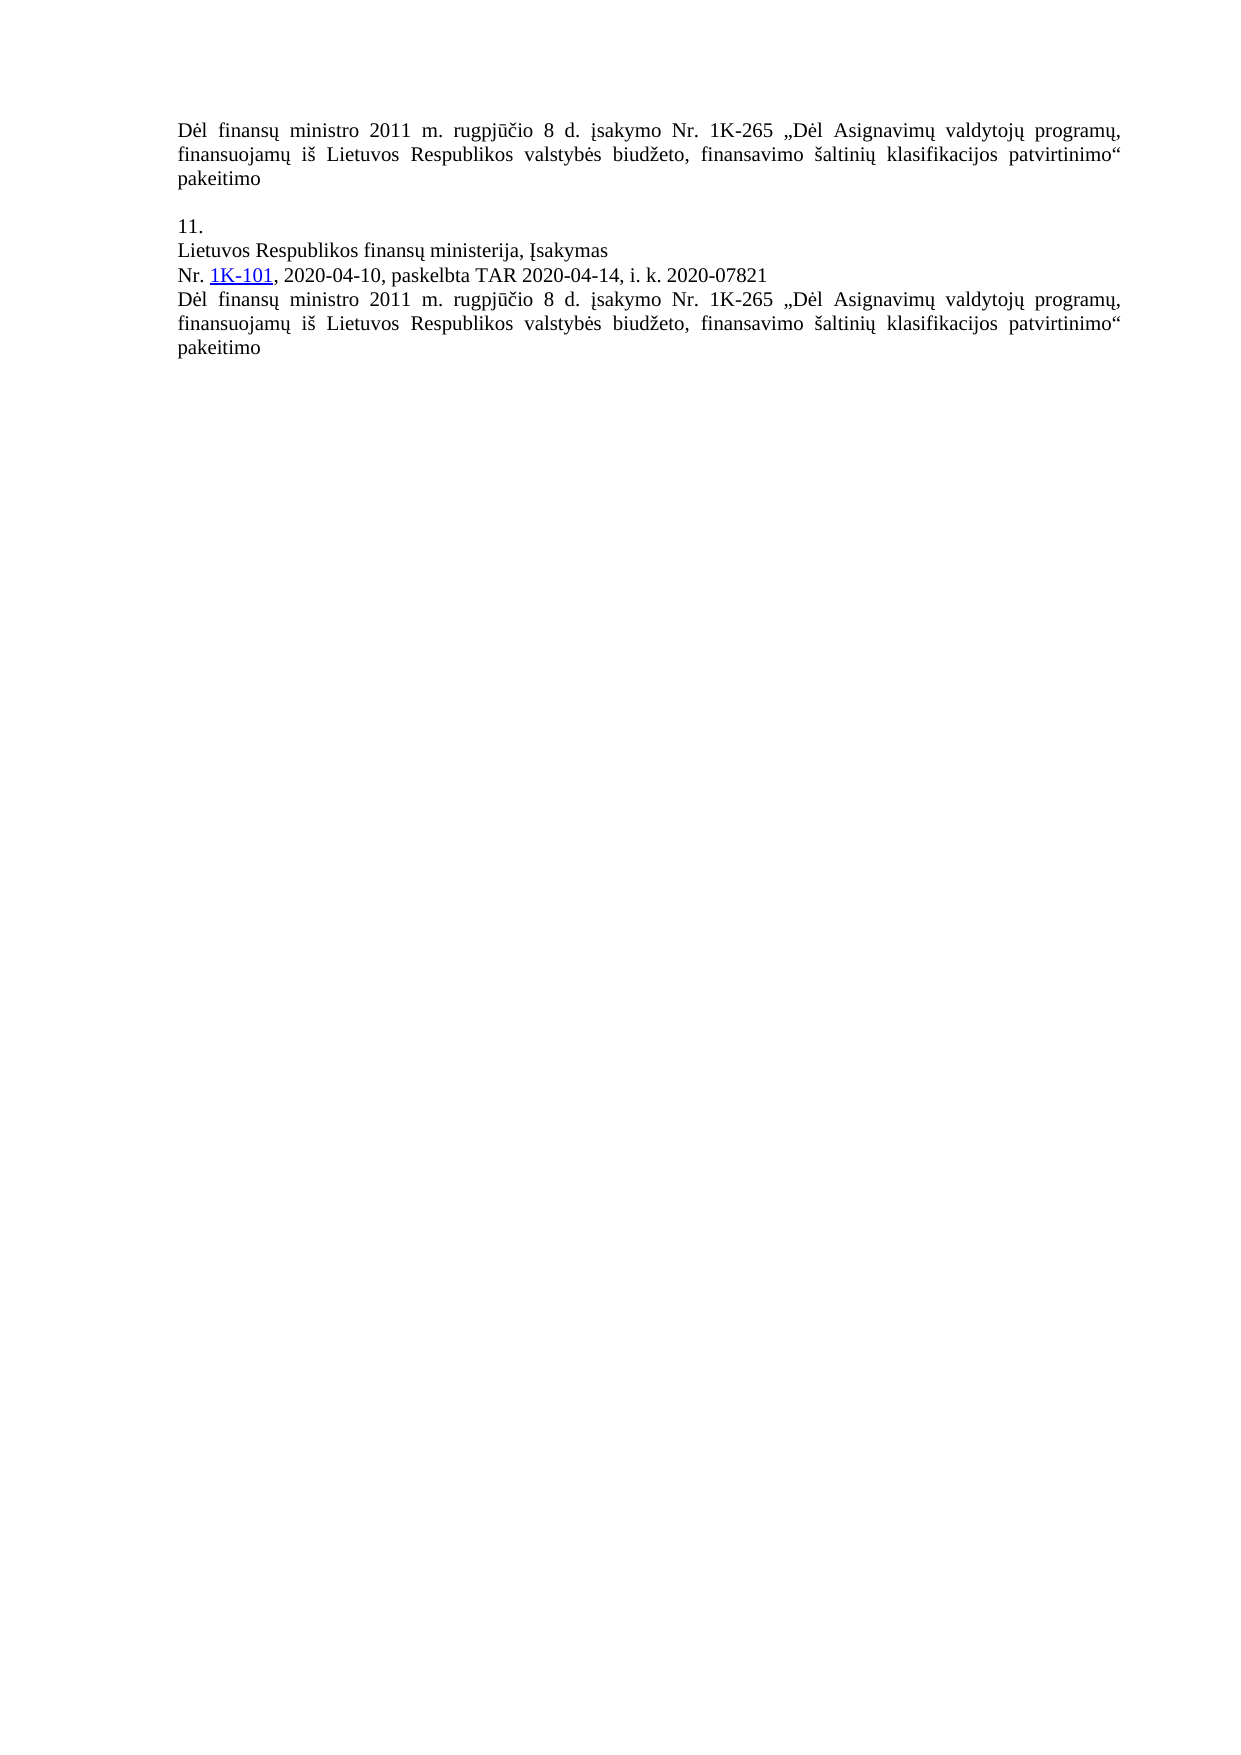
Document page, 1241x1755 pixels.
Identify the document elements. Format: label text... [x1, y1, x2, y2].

text Dėl finansų ministro 2011 m. rugpjūčio 8 d. įsakymo Nr. 1K-265 „Dėl Asignavimų valdytojų programų, finansuojamų iš Lietuvos Respublikos valstybės biudžeto, finansavimo šaltinių klasifikacijos patvirtinimo“ pakeitimo [177, 287, 1122, 359]
text Nr. 1K-101, 2020-04-10, paskelbta TAR 2020-04-14, i. k. 2020-07821 [177, 262, 1122, 287]
text Dėl finansų ministro 2011 m. rugpjūčio 8 d. įsakymo Nr. 1K-265 „Dėl Asignavimų valdytojų programų, finansuojamų iš Lietuvos Respublikos valstybės biudžeto, finansavimo šaltinių klasifikacijos patvirtinimo“ pakeitimo [177, 118, 1122, 190]
text Lietuvos Respublikos finansų ministerija, Įsakymas [177, 238, 1122, 262]
text 11. [177, 214, 1122, 238]
